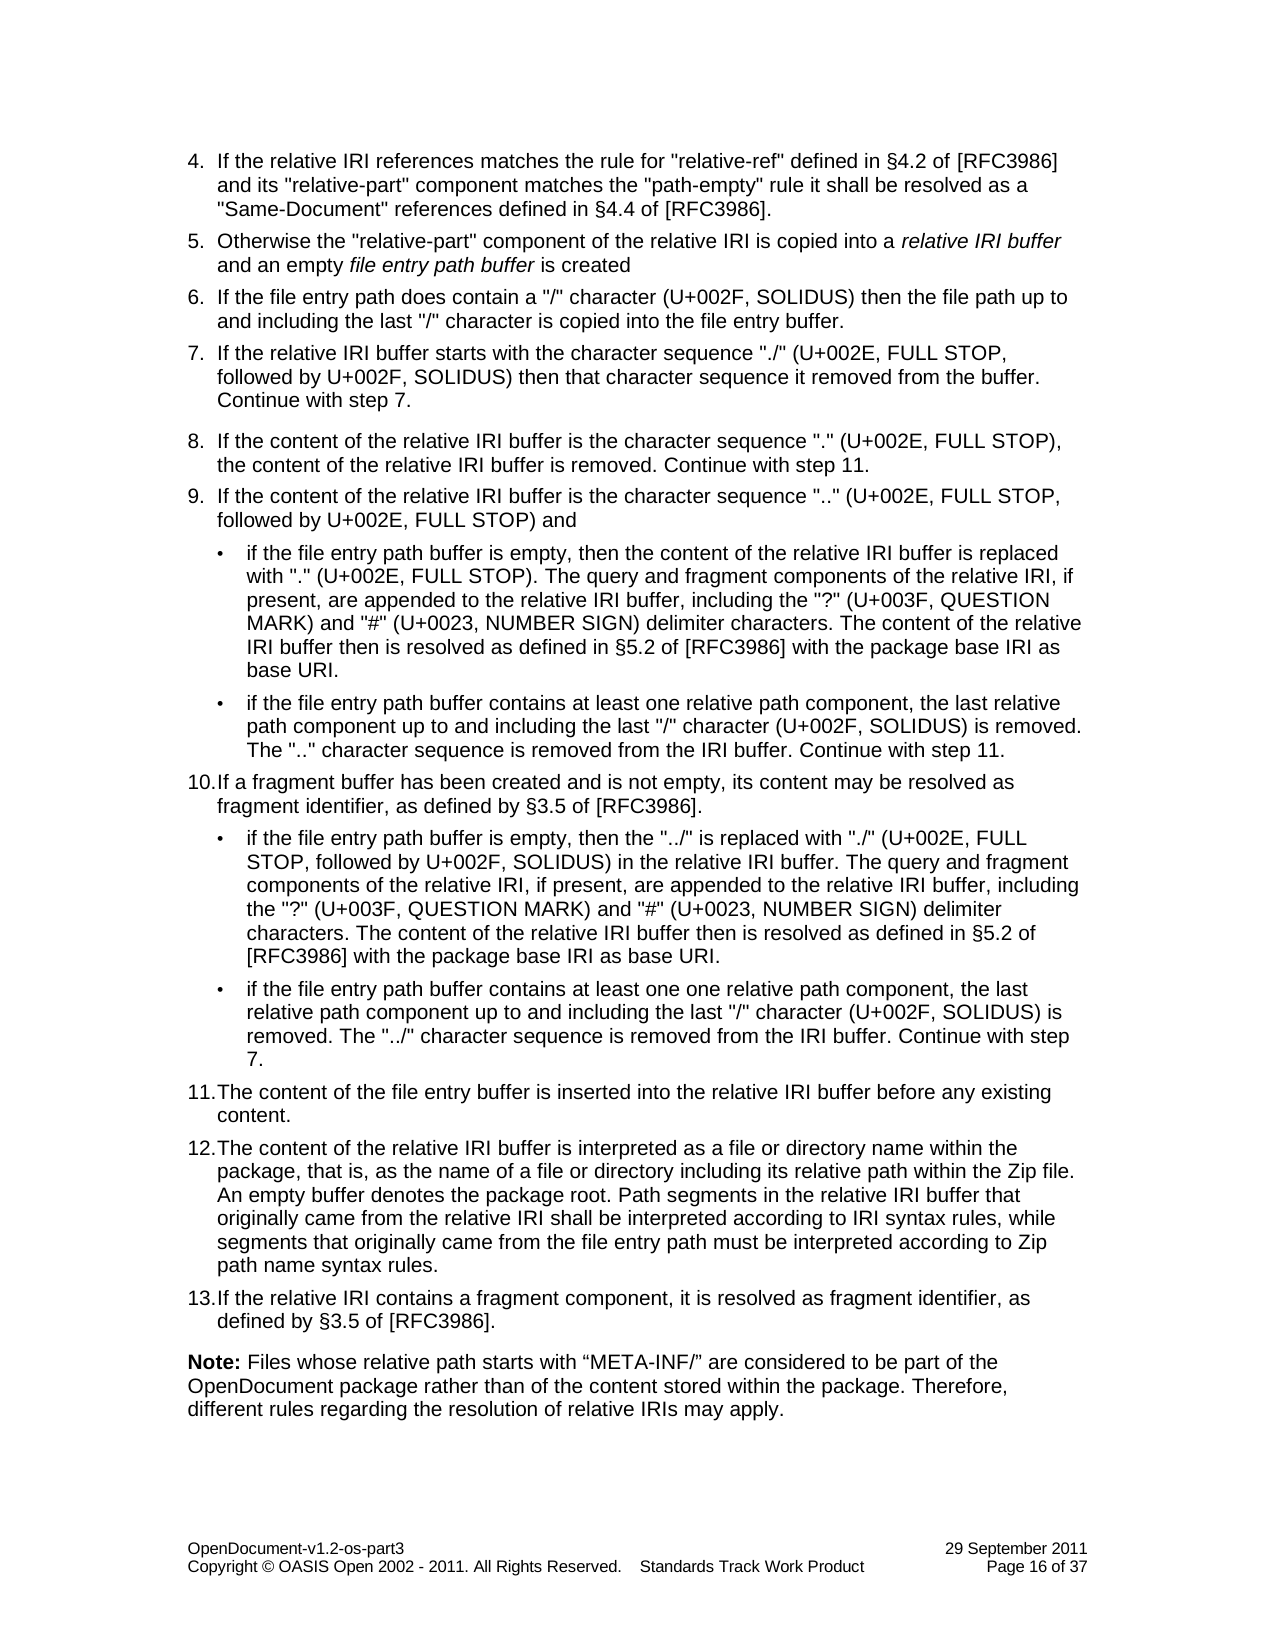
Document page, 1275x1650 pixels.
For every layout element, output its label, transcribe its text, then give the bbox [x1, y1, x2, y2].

list If the relative IRI references matches the rule for "relative-ref" defined in §4.2 of [RFC3986] and its "relative-part" component matches the "path-empty" rule it shall be resolved as a "Same-Document" references defined in §4.4 of [RFC3986]. [187, 150, 1088, 221]
list If the content of the relative IRI buffer is the character sequence "." (U+002E, FULL STOP), the content of the relative IRI buffer is removed. Continue with step 11. [187, 429, 1088, 477]
list If the content of the relative IRI buffer is the character sequence ".." (U+002E, FULL STOP, followed by U+002E, FULL STOP) and [187, 485, 1088, 532]
list if the file entry path buffer contains at least one one relative path component, the last relative path component up to and including the last "/" character (U+002F, SOLIDUS) is removed. The "../" character sequence is removed from the IRI buffer. Continue with step 7. [217, 977, 1088, 1071]
text Note: Files whose relative path starts with “META-INF/” are considered to be part of the OpenDocument package rather than of the content stored within the package. Therefore, different rules regarding the resolution of relative IRIs may apply. [187, 1351, 1088, 1421]
list if the file entry path buffer is empty, then the content of the relative IRI buffer is replaced with "." (U+002E, FULL STOP). The query and fragment components of the relative IRI, if present, are appended to the relative IRI buffer, including the "?" (U+003F, QUESTION MARK) and "#" (U+0023, NUMBER SIGN) delimiter characters. The content of the relative IRI buffer then is resolved as defined in §5.2 of [RFC3986] with the package base IRI as base URI. [217, 541, 1088, 682]
list If the relative IRI contains a fragment component, it is resolved as fragment identifier, as defined by §3.5 of [RFC3986]. [187, 1286, 1088, 1333]
list if the file entry path buffer contains at least one relative path component, the last relative path component up to and including the last "/" character (U+002F, SOLIDUS) is removed. The ".." character sequence is removed from the IRI buffer. Continue with step 11. [217, 691, 1088, 762]
list if the file entry path buffer is empty, then the "../" is replaced with "./" (U+002E, FULL STOP, followed by U+002F, SOLIDUS) in the relative IRI buffer. The query and fragment components of the relative IRI, if present, are appended to the relative IRI buffer, including the "?" (U+003F, QUESTION MARK) and "#" (U+0023, NUMBER SIGN) delimiter characters. The content of the relative IRI buffer then is resolved as defined in §5.2 of [RFC3986] with the package base IRI as base URI. [217, 827, 1088, 968]
list The content of the file entry buffer is inserted into the relative IRI buffer before any existing content. [187, 1080, 1088, 1127]
list Otherwise the "relative-part" component of the relative IRI is copied into a relative IRI buffer and an empty file entry path buffer is created [187, 229, 1088, 277]
list If the relative IRI buffer starts with the character sequence "./" (U+002E, FULL STOP, followed by U+002F, SOLIDUS) then that character sequence it removed from the buffer. Continue with step 7. [187, 342, 1088, 412]
list If the file entry path does contain a "/" character (U+002F, SOLIDUS) then the file path up to and including the last "/" character is copied into the file entry buffer. [187, 286, 1088, 333]
list If a fragment buffer has been created and is not empty, its content may be resolved as fragment identifier, as defined by §3.5 of [RFC3986]. [187, 771, 1088, 818]
list The content of the relative IRI buffer is interpreted as a file or directory name within the package, that is, as the name of a file or directory including its relative path within the Zip file. An empty buffer denotes the package root. Path segments in the relative IRI buffer that originally came from the relative IRI shall be interpreted according to IRI syntax rules, while segments that originally came from the file entry path must be interpreted according to Zip path name syntax rules. [187, 1136, 1088, 1277]
